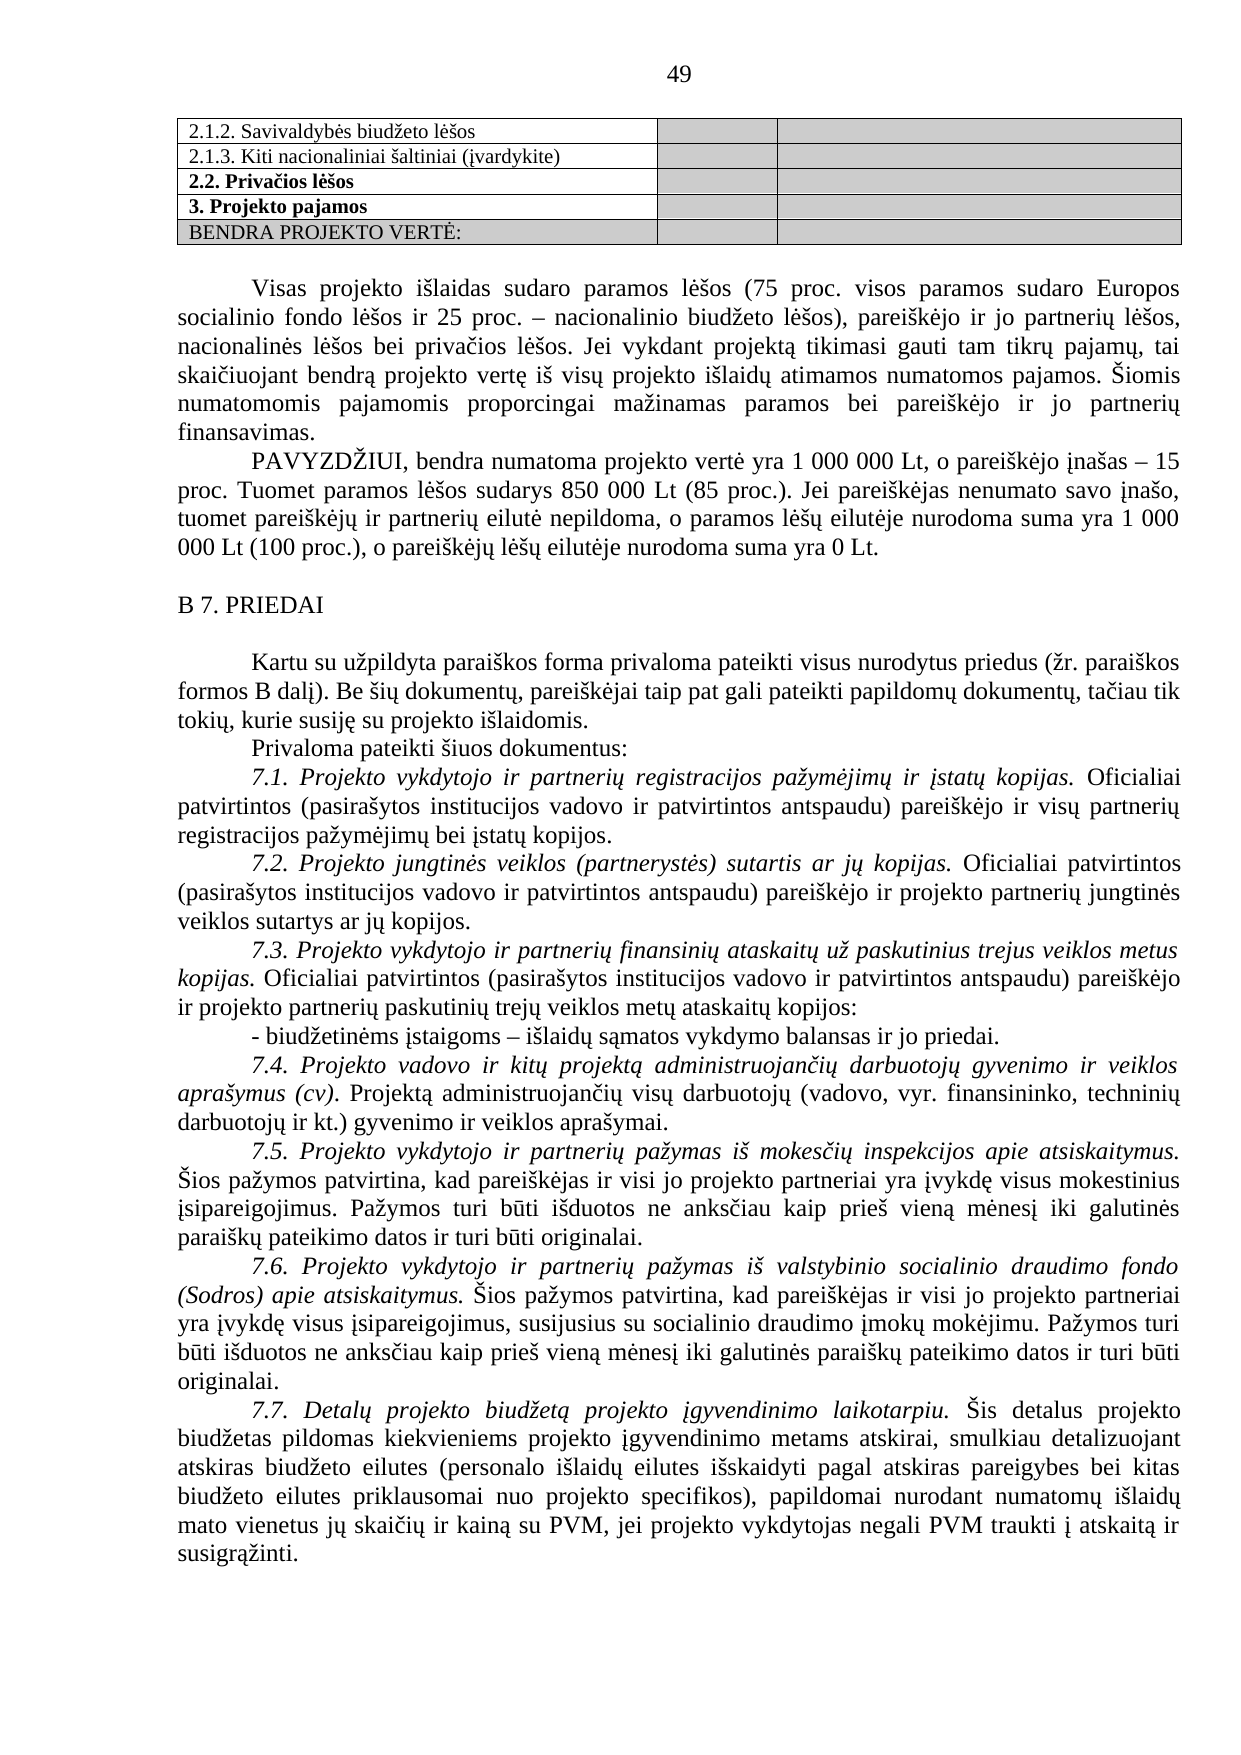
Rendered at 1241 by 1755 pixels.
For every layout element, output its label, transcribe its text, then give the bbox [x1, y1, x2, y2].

text 7.1. Projekto vykdytojo ir partnerių registracijos pažymėjimų ir įstatų kopijas. Oficialiai patvirtintos (pasirašytos institucijos vadovo ir patvirtintos antspaudu) pareiškėjo ir visų partnerių registracijos pažymėjimų bei įstatų kopijos. [177, 762, 1181, 848]
table_cell [658, 119, 777, 143]
table_cell 2.1.2. Savivaldybės biudžeto lėšos [178, 119, 657, 143]
text 7.5. Projekto vykdytojo ir partnerių pažymas iš mokesčių inspekcijos apie atsiskaitymus. Šios pažymos patvirtina, kad pareiškėjas ir visi jo projekto partneriai yra įvykdę visus mokestinius įsipareigojimus. Pažymos turi būti išduotos ne anksčiau kaip prieš vieną mėnesį iki galutinės paraiškų pateikimo datos ir turi būti originalai. [177, 1136, 1181, 1251]
text 7.2. Projekto jungtinės veiklos (partnerystės) sutartis ar jų kopijas. Oficialiai patvirtintos (pasirašytos institucijos vadovo ir patvirtintos antspaudu) pareiškėjo ir projekto partnerių jungtinės veiklos sutartys ar jų kopijos. [177, 848, 1181, 935]
table_cell 2.2. Privačios lėšos [178, 169, 657, 193]
table_cell [658, 144, 777, 168]
table_cell BENDRA PROJEKTO VERTĖ: [178, 220, 657, 244]
text - biudžetinėms įstaigoms – išlaidų sąmatos vykdymo balansas ir jo priedai. [177, 1021, 1181, 1050]
table_cell 2.1.3. Kiti nacionaliniai šaltiniai (įvardykite) [178, 144, 657, 168]
text B 7. PRIEDAI [177, 590, 1181, 618]
table_cell [778, 195, 1181, 218]
table_cell [778, 144, 1181, 168]
text 7.3. Projekto vykdytojo ir partnerių finansinių ataskaitų už paskutinius trejus veiklos metus kopijas. Oficialiai patvirtintos (pasirašytos institucijos vadovo ir patvirtintos antspaudu) pareiškėjo ir projekto partnerių paskutinių trejų veiklos metų ataskaitų kopijos: [177, 935, 1181, 1021]
text 7.6. Projekto vykdytojo ir partnerių pažymas iš valstybinio socialinio draudimo fondo (Sodros) apie atsiskaitymus. Šios pažymos patvirtina, kad pareiškėjas ir visi jo projekto partneriai yra įvykdę visus įsipareigojimus, susijusius su socialinio draudimo įmokų mokėjimu. Pažymos turi būti išduotos ne anksčiau kaip prieš vieną mėnesį iki galutinės paraiškų pateikimo datos ir turi būti originalai. [177, 1251, 1181, 1395]
text PAVYZDŽIUI, bendra numatoma projekto vertė yra 1 000 000 Lt, o pareiškėjo įnašas – 15 proc. Tuomet paramos lėšos sudarys 850 000 Lt (85 proc.). Jei pareiškėjas nenumato savo įnašo, tuomet pareiškėjų ir partnerių eilutė nepildoma, o paramos lėšų eilutėje nurodoma suma yra 1 000 000 Lt (100 proc.), o pareiškėjų lėšų eilutėje nurodoma suma yra 0 Lt. [177, 446, 1181, 561]
table_cell [658, 195, 777, 218]
table_cell [778, 220, 1181, 244]
text Privaloma pateikti šiuos dokumentus: [177, 733, 1181, 762]
text 7.4. Projekto vadovo ir kitų projektą administruojančių darbuotojų gyvenimo ir veiklos aprašymus (cv). Projektą administruojančių visų darbuotojų (vadovo, vyr. finansininko, techninių darbuotojų ir kt.) gyvenimo ir veiklos aprašymai. [177, 1050, 1181, 1136]
text 7.7. Detalų projekto biudžetą projekto įgyvendinimo laikotarpiu. Šis detalus projekto biudžetas pildomas kiekvieniems projekto įgyvendinimo metams atskirai, smulkiau detalizuojant atskiras biudžeto eilutes (personalo išlaidų eilutes išskaidyti pagal atskiras pareigybes bei kitas biudžeto eilutes priklausomai nuo projekto specifikos), papildomai nurodant numatomų išlaidų mato vienetus jų skaičių ir kainą su PVM, jei projekto vykdytojas negali PVM traukti į atskaitą ir susigrąžinti. [177, 1395, 1181, 1567]
table_cell [778, 119, 1181, 143]
table_cell [658, 220, 777, 244]
text Kartu su užpildyta paraiškos forma privaloma pateikti visus nurodytus priedus (žr. paraiškos formos B dalį). Be šių dokumentų, pareiškėjai taip pat gali pateikti papildomų dokumentų, tačiau tik tokių, kurie susiję su projekto išlaidomis. [177, 647, 1181, 733]
table_cell [778, 169, 1181, 193]
table_cell [658, 169, 777, 193]
table_cell 3. Projekto pajamos [178, 195, 657, 218]
text Visas projekto išlaidas sudaro paramos lėšos (75 proc. visos paramos sudaro Europos socialinio fondo lėšos ir 25 proc. – nacionalinio biudžeto lėšos), pareiškėjo ir jo partnerių lėšos, nacionalinės lėšos bei privačios lėšos. Jei vykdant projektą tikimasi gauti tam tikrų pajamų, tai skaičiuojant bendrą projekto vertę iš visų projekto išlaidų atimamos numatomos pajamos. Šiomis numatomomis pajamomis proporcingai mažinamas paramos bei pareiškėjo ir jo partnerių finansavimas. [177, 273, 1181, 446]
